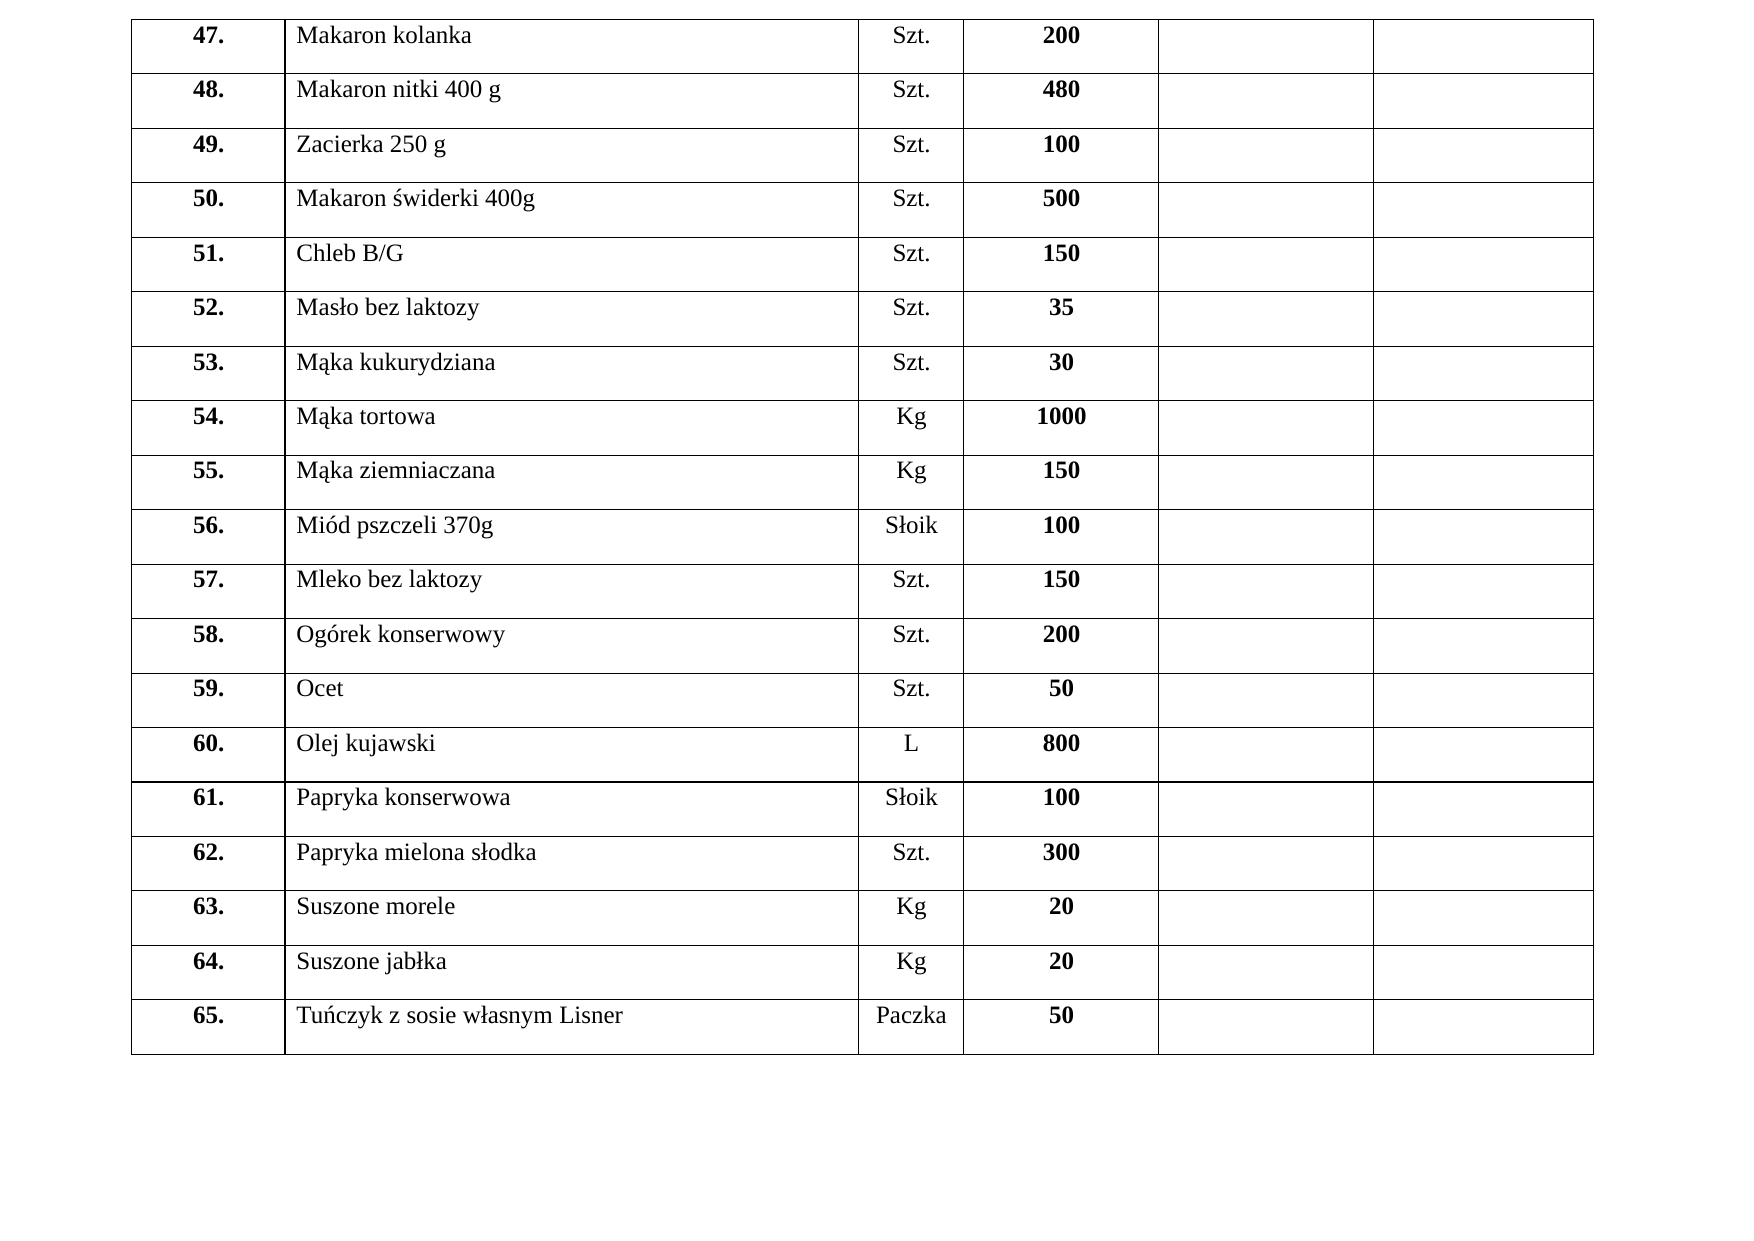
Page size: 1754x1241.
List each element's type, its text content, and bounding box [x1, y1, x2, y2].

table_cell 150 [964, 565, 1158, 618]
table_cell L [859, 728, 963, 781]
table_cell [1374, 401, 1593, 454]
table_cell [1374, 674, 1593, 727]
table_cell Suszone morele [286, 891, 858, 945]
table_cell Tuńczyk z sosie własnym Lisner [286, 1000, 858, 1054]
table_cell [1159, 401, 1373, 454]
table_cell Olej kujawski [286, 728, 858, 781]
table_cell Makaron nitki 400 g [286, 74, 858, 128]
table_cell 480 [964, 74, 1158, 128]
table_cell 1000 [964, 401, 1158, 454]
table_cell 30 [964, 347, 1158, 400]
table_cell Mąka ziemniaczana [286, 456, 858, 509]
table_cell [1374, 183, 1593, 237]
table_cell [1159, 946, 1373, 999]
table_cell Szt. [859, 837, 963, 890]
table_cell 100 [964, 510, 1158, 563]
table_cell [1374, 1000, 1593, 1054]
table_cell 20 [964, 946, 1158, 999]
table_cell [1159, 20, 1373, 73]
table_cell [1159, 565, 1373, 618]
table_cell Szt. [859, 20, 963, 73]
table_cell Słoik [859, 783, 963, 836]
table_cell 56. [132, 510, 284, 563]
table_cell [1159, 837, 1373, 890]
table_cell Szt. [859, 129, 963, 182]
table_cell Mąka tortowa [286, 401, 858, 454]
table_cell [1159, 129, 1373, 182]
table_cell Kg [859, 401, 963, 454]
table_cell 20 [964, 891, 1158, 945]
table_cell 59. [132, 674, 284, 727]
table_cell Szt. [859, 347, 963, 400]
table_cell 150 [964, 238, 1158, 291]
table_cell Mleko bez laktozy [286, 565, 858, 618]
table_cell Mąka kukurydziana [286, 347, 858, 400]
table_cell [1374, 20, 1593, 73]
table_cell Papryka konserwowa [286, 783, 858, 836]
table_cell [1374, 946, 1593, 999]
table_cell 50. [132, 183, 284, 237]
table_cell Kg [859, 946, 963, 999]
table_cell 48. [132, 74, 284, 128]
table_cell 200 [964, 20, 1158, 73]
table_cell Kg [859, 456, 963, 509]
table_cell 800 [964, 728, 1158, 781]
table_cell [1374, 891, 1593, 945]
table_cell 47. [132, 20, 284, 73]
table_cell [1159, 728, 1373, 781]
table_cell 150 [964, 456, 1158, 509]
table_cell [1374, 565, 1593, 618]
table_cell 100 [964, 783, 1158, 836]
table_cell [1159, 74, 1373, 128]
table_cell [1159, 674, 1373, 727]
table_cell Ocet [286, 674, 858, 727]
table_cell Szt. [859, 565, 963, 618]
table_cell [1159, 347, 1373, 400]
table_cell 500 [964, 183, 1158, 237]
table_cell [1374, 728, 1593, 781]
table_cell [1374, 74, 1593, 128]
table_cell 65. [132, 1000, 284, 1054]
table_cell [1374, 456, 1593, 509]
table_cell [1374, 837, 1593, 890]
table_cell [1374, 129, 1593, 182]
table_cell 63. [132, 891, 284, 945]
table_cell Kg [859, 891, 963, 945]
table_cell 62. [132, 837, 284, 890]
table_cell [1159, 510, 1373, 563]
table_cell [1374, 783, 1593, 836]
table_cell 100 [964, 129, 1158, 182]
table_cell Chleb B/G [286, 238, 858, 291]
table_cell Masło bez laktozy [286, 292, 858, 346]
table_cell Szt. [859, 292, 963, 346]
table_cell Suszone jabłka [286, 946, 858, 999]
table_cell [1159, 292, 1373, 346]
table_cell Szt. [859, 238, 963, 291]
table_cell Szt. [859, 674, 963, 727]
table_cell 50 [964, 674, 1158, 727]
table_cell Szt. [859, 74, 963, 128]
table_cell 53. [132, 347, 284, 400]
table_cell [1374, 292, 1593, 346]
table_cell Słoik [859, 510, 963, 563]
table_cell 300 [964, 837, 1158, 890]
table_cell 55. [132, 456, 284, 509]
table_cell [1374, 619, 1593, 672]
table_cell [1159, 783, 1373, 836]
table_cell 49. [132, 129, 284, 182]
table_cell [1159, 891, 1373, 945]
table_cell 200 [964, 619, 1158, 672]
table_cell 60. [132, 728, 284, 781]
table_cell 50 [964, 1000, 1158, 1054]
table_cell 57. [132, 565, 284, 618]
table_cell 51. [132, 238, 284, 291]
table_cell Zacierka 250 g [286, 129, 858, 182]
table_cell 58. [132, 619, 284, 672]
table_cell 64. [132, 946, 284, 999]
table_cell Szt. [859, 619, 963, 672]
table_cell [1374, 347, 1593, 400]
table_cell Makaron świderki 400g [286, 183, 858, 237]
table_cell Paczka [859, 1000, 963, 1054]
table_cell [1374, 238, 1593, 291]
table_cell [1159, 619, 1373, 672]
table_cell Papryka mielona słodka [286, 837, 858, 890]
table_cell [1374, 510, 1593, 563]
table_cell Makaron kolanka [286, 20, 858, 73]
table_cell 54. [132, 401, 284, 454]
table_cell [1159, 456, 1373, 509]
table_cell 35 [964, 292, 1158, 346]
table_cell Ogórek konserwowy [286, 619, 858, 672]
table_cell [1159, 1000, 1373, 1054]
table_cell [1159, 183, 1373, 237]
table_cell 61. [132, 783, 284, 836]
table_cell 52. [132, 292, 284, 346]
table_cell [1159, 238, 1373, 291]
table_cell Miód pszczeli 370g [286, 510, 858, 563]
table_cell Szt. [859, 183, 963, 237]
